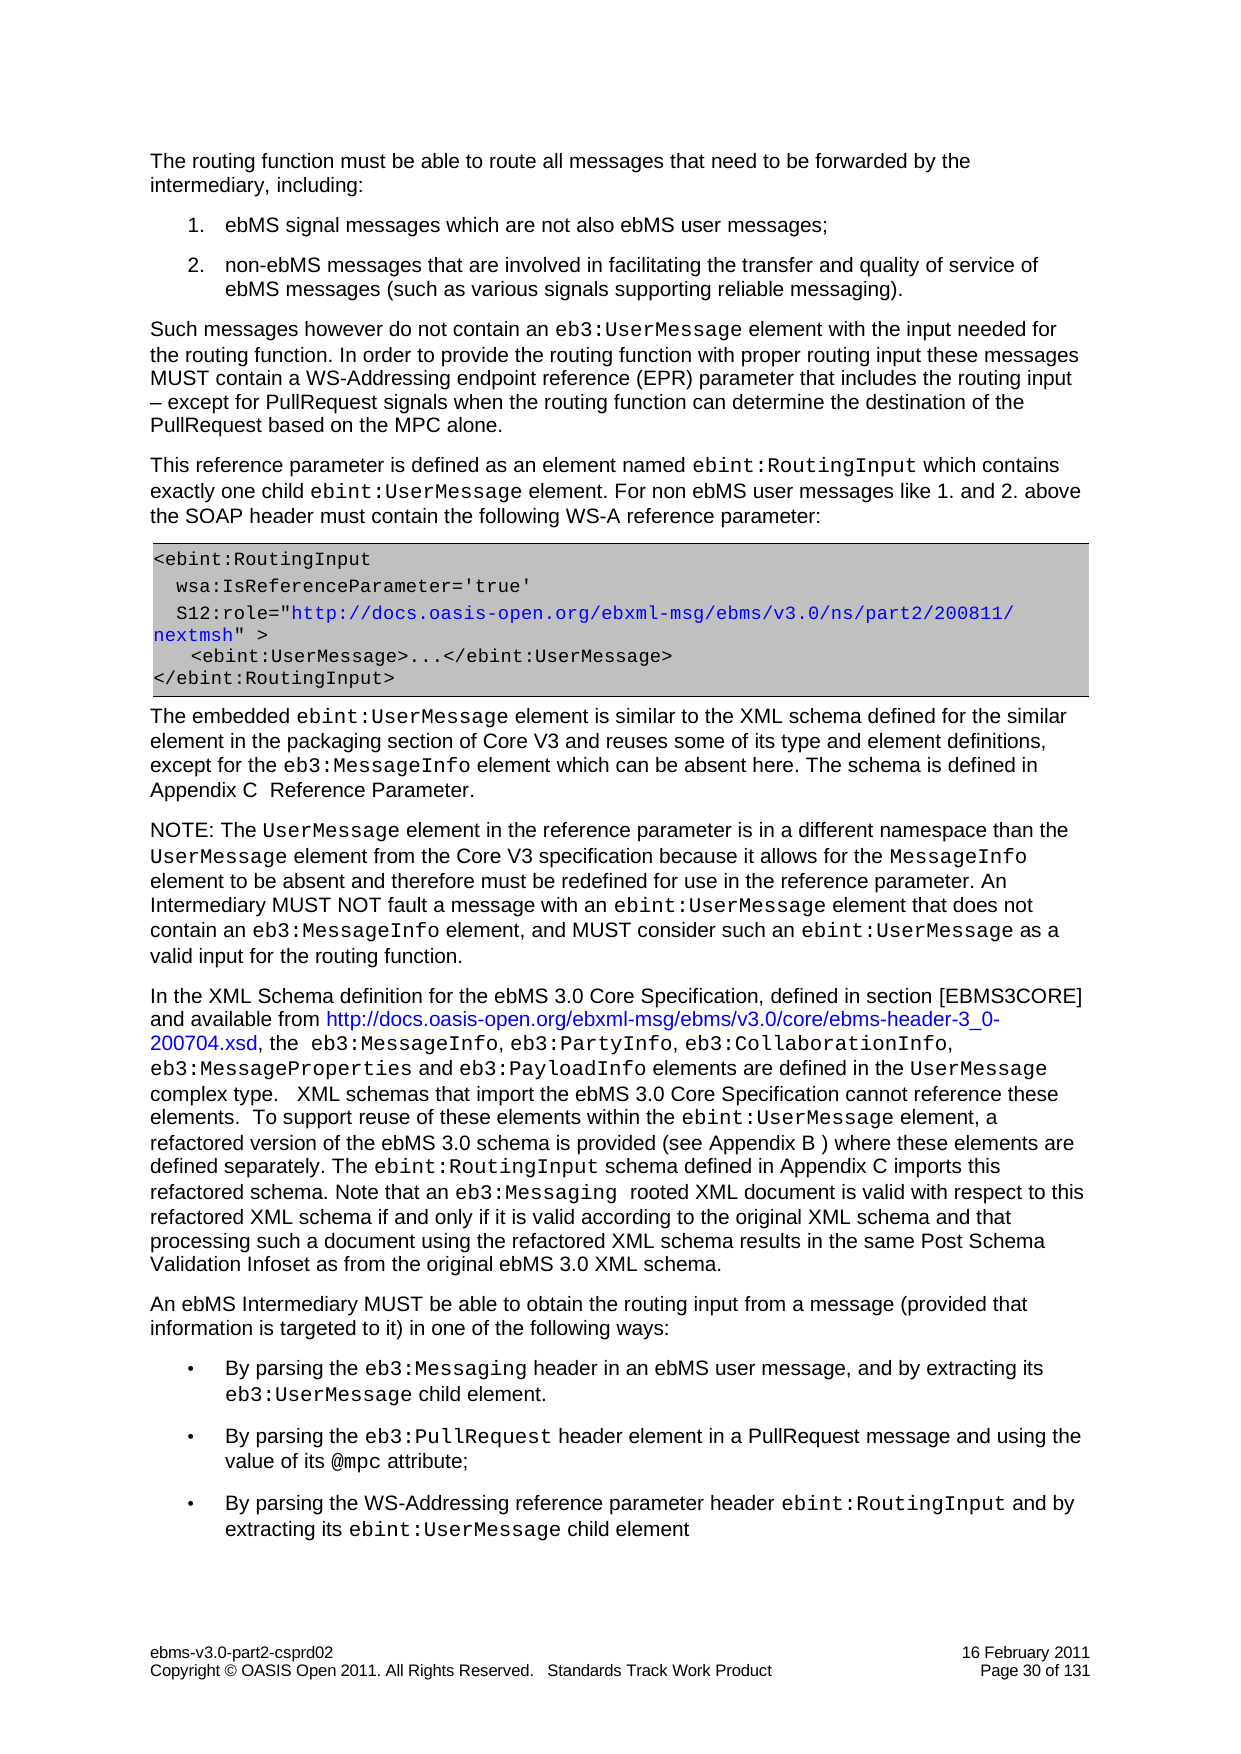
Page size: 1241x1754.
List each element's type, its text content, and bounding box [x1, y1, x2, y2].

text The embedded ebint:UserMessage element is similar to the XML schema defined for the similar element in the packaging section of Core V3 and reuses some of its type and element definitions, except for the eb3:MessageInfo element which can be absent here. The schema is defined in Appendix C Reference Parameter. [150, 704, 1090, 802]
text This reference parameter is defined as an element named ebint:RoutingInput which contains exactly one child ebint:UserMessage element. For non ebMS user messages like 1. and 2. above the SOAP header must contain the following WS-A reference parameter: [150, 454, 1090, 528]
text NOTE: The UserMessage element in the reference parameter is in a different namespace than the UserMessage element from the Core V3 specification because it allows for the MessageInfo element to be absent and therefore must be redefined for use in the reference parameter. An Intermediary MUST NOT fault a message with an ebint:UserMessage element that does not contain an eb3:MessageInfo element, and MUST consider such an ebint:UserMessage as a valid input for the routing function. [150, 819, 1090, 968]
text wsa:IsReferenceParameter='true' [153, 570, 1089, 597]
text In the XML Schema definition for the ebMS 3.0 Core Specification, defined in section [EBMS3CORE] and available from http://docs.oasis-open.org/ebxml-msg/ebms/v3.0/core/ebms-header-3_0-200704.xsd, the eb3:MessageInfo, eb3:PartyInfo, eb3:CollaborationInfo, eb3:MessageProperties and eb3:PayloadInfo elements are defined in the UserMessage complex type. XML schemas that import the ebMS 3.0 Core Specification cannot reference these elements. To support reuse of these elements within the ebint:UserMessage element, a refactored version of the ebMS 3.0 schema is provided (see Appendix B ) where these elements are defined separately. The ebint:RoutingInput schema defined in Appendix C imports this refactored schema. Note that an eb3:Messaging rooted XML document is valid with respect to this refactored XML schema if and only if it is valid according to the original XML schema and that processing such a document using the refactored XML schema results in the same Post Schema Validation Infoset as from the original ebMS 3.0 XML schema. [150, 984, 1090, 1276]
text </ebint:RoutingInput> [153, 662, 1089, 696]
text <ebint:UserMessage>...</ebint:UserMessage> [153, 640, 1089, 662]
text The routing function must be able to route all messages that need to be forwarded by the intermediary, including: [150, 150, 1090, 197]
list ebMS signal messages which are not also ebMS user messages; [187, 214, 1090, 237]
text S12:role="http://docs.oasis-open.org/ebxml-msg/ebms/v3.0/ns/part2/200811/nextmsh" > [153, 597, 1089, 640]
text An ebMS Intermediary MUST be able to obtain the routing input from a message (provided that information is targeted to it) in one of the following ways: [150, 1293, 1090, 1340]
list By parsing the WS-Addressing reference parameter header ebint:RoutingInput and by extracting its ebint:UserMessage child element [187, 1492, 1090, 1542]
text Such messages however do not contain an eb3:UserMessage element with the input needed for the routing function. In order to provide the routing function with proper routing input these messages MUST contain a WS-Addressing endpoint reference (EPR) parameter that includes the routing input – except for PullRequest signals when the routing function can determine the destination of the PullRequest based on the MPC alone. [150, 318, 1090, 437]
list By parsing the eb3:Messaging header in an ebMS user message, and by extracting its eb3:UserMessage child element. [187, 1357, 1090, 1407]
text <ebint:RoutingInput [153, 544, 1089, 570]
list By parsing the eb3:PullRequest header element in a PullRequest message and using the value of its @mpc attribute; [187, 1424, 1090, 1475]
list non-ebMS messages that are involved in facilitating the transfer and quality of service of ebMS messages (such as various signals supporting reliable messaging). [187, 254, 1090, 301]
